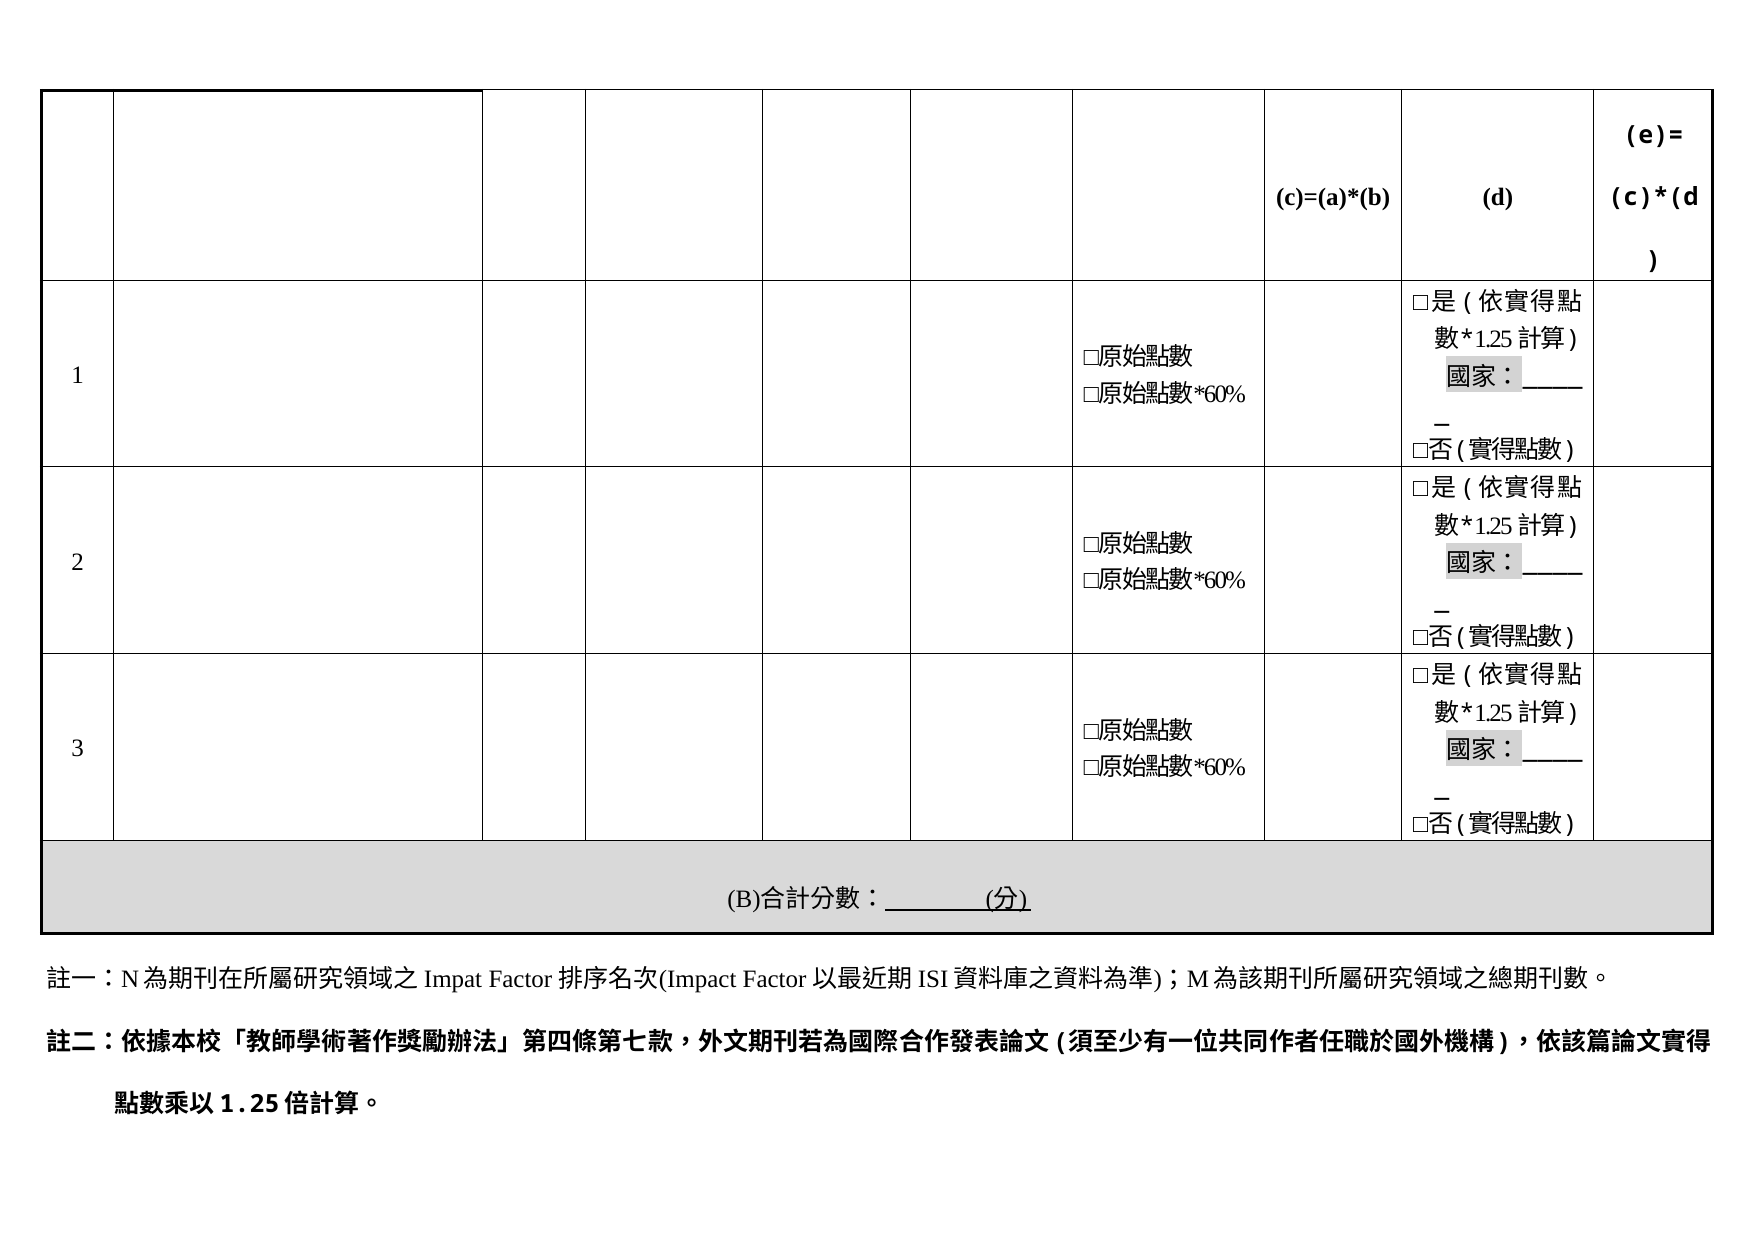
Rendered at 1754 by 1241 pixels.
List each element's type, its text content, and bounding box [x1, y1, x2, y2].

table_cell [483, 90, 585, 279]
table_cell [763, 467, 910, 653]
table_cell [911, 90, 1072, 279]
table_cell [763, 654, 910, 840]
text 註一：N為期刊在所屬研究領域之Impat Factor 排序名次(Impact Factor 以最近期ISI資料庫之資料為準)；M為該期刊所屬研究領域之總期刊數。 [46, 935, 1713, 998]
table_cell (B)合計分數： (分) [43, 841, 1711, 932]
table_cell [763, 90, 910, 279]
table_cell (c)=(a)*(b) [1265, 90, 1401, 279]
table_cell [911, 467, 1072, 653]
table_cell □是(依實得點數*1.25計算) 國家：_____ □否(實得點數) [1402, 467, 1593, 653]
table_cell 2 [43, 467, 113, 653]
table_cell □是(依實得點數*1.25計算) 國家：_____ □否(實得點數) [1402, 654, 1593, 840]
table_cell [1265, 281, 1401, 466]
table_cell 3 [43, 654, 113, 840]
table_cell [1265, 654, 1401, 840]
table_cell 1 [43, 281, 113, 466]
table_cell □原始點數 □原始點數*60% [1073, 281, 1264, 466]
table_cell [114, 281, 482, 466]
table_cell [911, 281, 1072, 466]
table_cell [1594, 654, 1711, 840]
table_cell [911, 654, 1072, 840]
table_cell [586, 90, 762, 279]
table_cell [586, 654, 762, 840]
table_cell □原始點數 □原始點數*60% [1073, 467, 1264, 653]
text 註二：依據本校「教師學術著作獎勵辦法」第四條第七款，外文期刊若為國際合作發表論文(須至少有一位共同作者任職於國外機構)，依該篇論文實得點數乘以1.25倍計算。 [46, 998, 1713, 1123]
table_cell [114, 467, 482, 653]
table_cell [586, 467, 762, 653]
table_header [43, 92, 113, 279]
table_cell [483, 281, 585, 466]
table_cell □是(依實得點數*1.25計算) 國家：_____ □否(實得點數) [1402, 281, 1593, 466]
table_cell □原始點數 □原始點數*60% [1073, 654, 1264, 840]
table_cell [763, 281, 910, 466]
table_cell [483, 654, 585, 840]
table_cell [1073, 90, 1264, 279]
table_cell (d) [1402, 90, 1593, 279]
table_cell [1594, 281, 1711, 466]
table_cell [1265, 467, 1401, 653]
table_header [114, 92, 482, 279]
table_cell [483, 467, 585, 653]
table_cell [1594, 467, 1711, 653]
table_cell [586, 281, 762, 466]
table_cell (e)= (c)*(d) [1594, 90, 1711, 279]
table_cell [114, 654, 482, 840]
